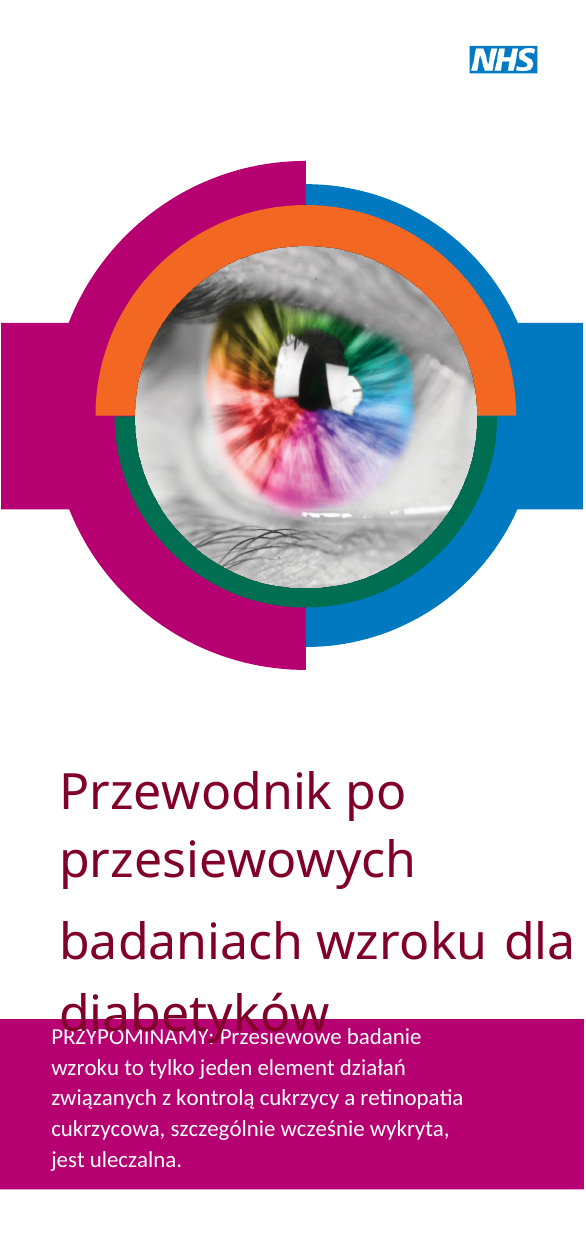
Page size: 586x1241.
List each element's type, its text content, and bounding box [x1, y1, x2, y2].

title Przewodnik po przesiewowych badaniach wzroku dla diabetyków [59, 756, 585, 1046]
